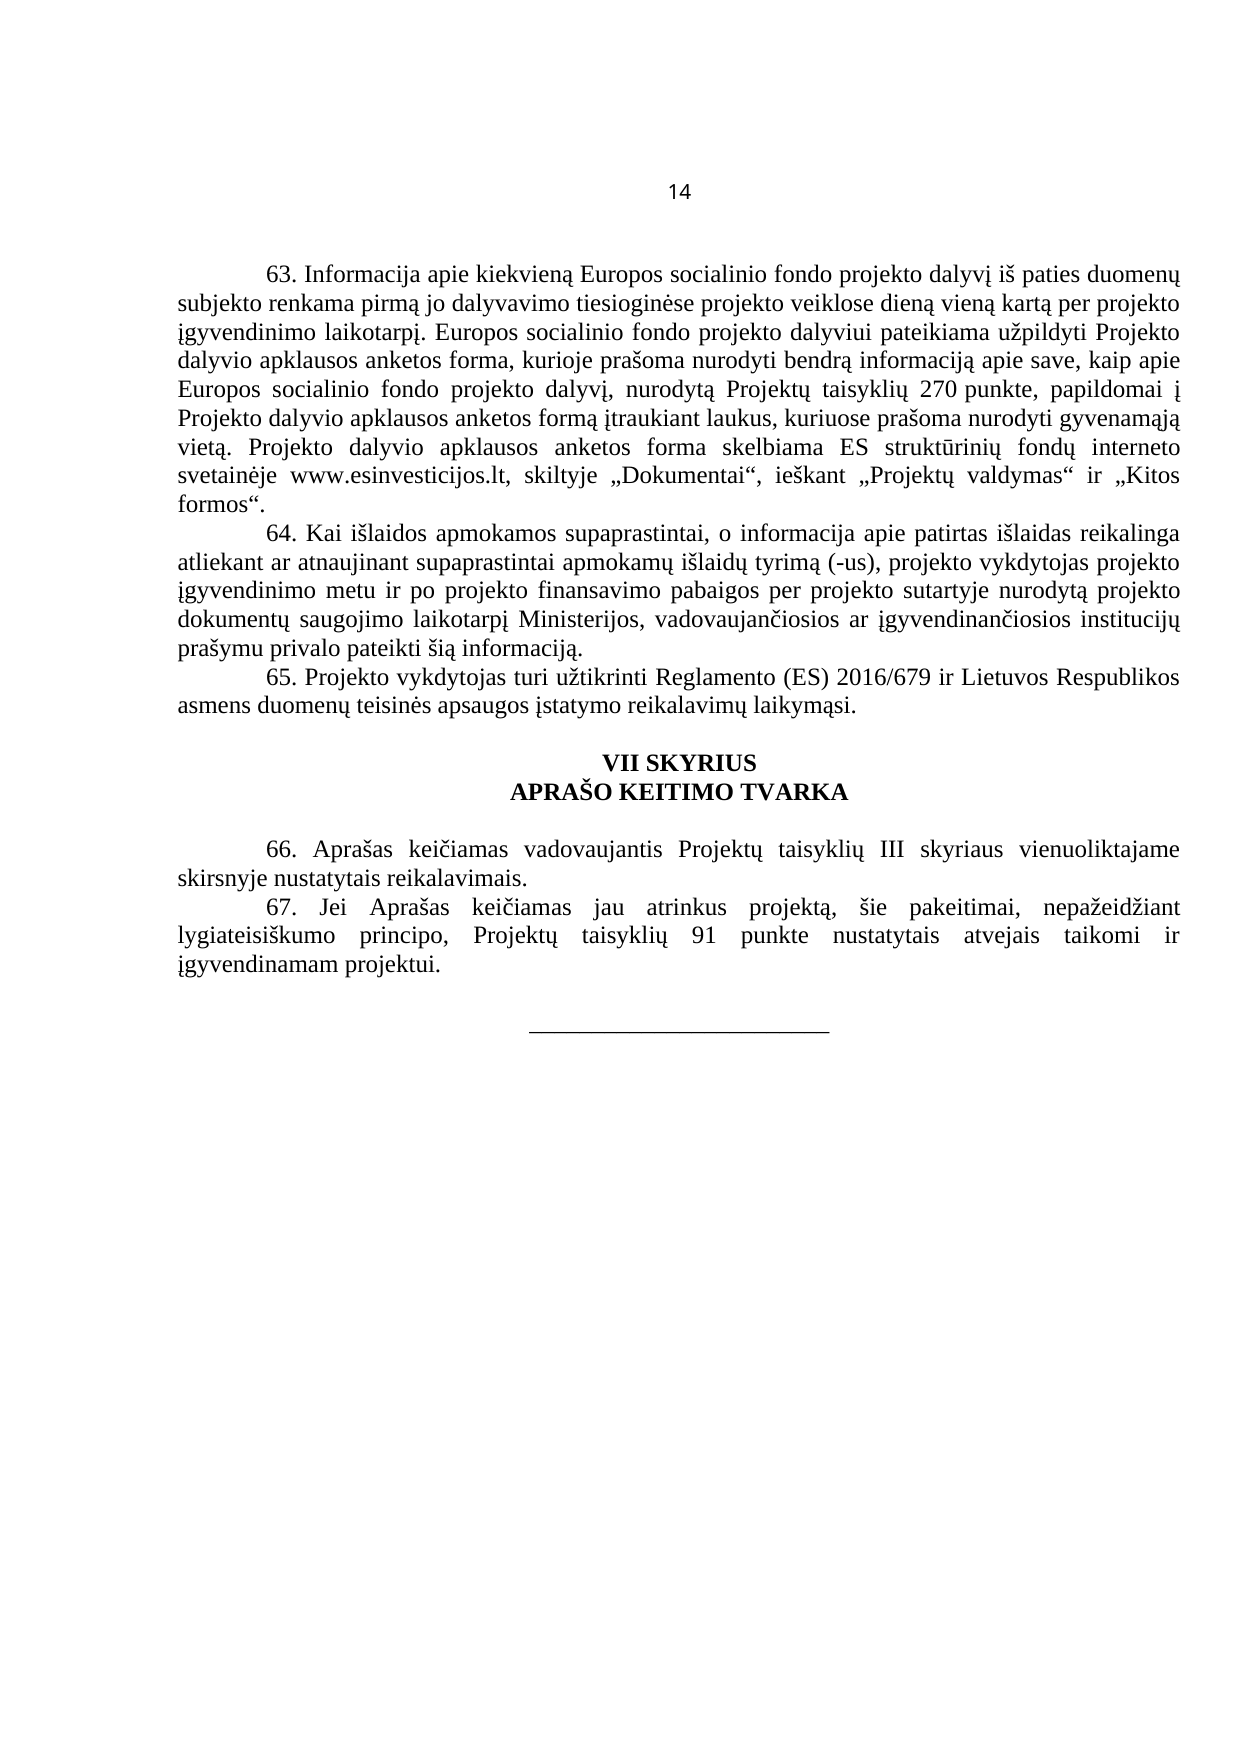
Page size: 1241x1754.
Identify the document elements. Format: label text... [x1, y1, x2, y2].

text 67. Jei Aprašas keičiamas jau atrinkus projektą, šie pakeitimai, nepažeidžiant lygiateisiškumo principo, Projektų taisyklių 91 punkte nustatytais atvejais taikomi ir įgyvendinamam projektui. [177, 892, 1181, 978]
text APRAŠO KEITIMO TVARKA [177, 777, 1181, 805]
text 64. Kai išlaidos apmokamos supaprastintai, o informacija apie patirtas išlaidas reikalinga atliekant ar atnaujinant supaprastintai apmokamų išlaidų tyrimą (-us), projekto vykdytojas projekto įgyvendinimo metu ir po projekto finansavimo pabaigos per projekto sutartyje nurodytą projekto dokumentų saugojimo laikotarpį Ministerijos, vadovaujančiosios ar įgyvendinančiosios institucijų prašymu privalo pateikti šią informaciją. [177, 518, 1181, 662]
text VII SKYRIUS [177, 748, 1181, 777]
text 65. Projekto vykdytojas turi užtikrinti Reglamento (ES) 2016/679 ir Lietuvos Respublikos asmens duomenų teisinės apsaugos įstatymo reikalavimų laikymąsi. [177, 662, 1181, 719]
text 66. Aprašas keičiamas vadovaujantis Projektų taisyklių III skyriaus vienuoliktajame skirsnyje nustatytais reikalavimais. [177, 834, 1181, 892]
text ________________________ [177, 1007, 1181, 1035]
text 63. Informacija apie kiekvieną Europos socialinio fondo projekto dalyvį iš paties duomenų subjekto renkama pirmą jo dalyvavimo tiesioginėse projekto veiklose dieną vieną kartą per projekto įgyvendinimo laikotarpį. Europos socialinio fondo projekto dalyviui pateikiama užpildyti Projekto dalyvio apklausos anketos forma, kurioje prašoma nurodyti bendrą informaciją apie save, kaip apie Europos socialinio fondo projekto dalyvį, nurodytą Projektų taisyklių 270 punkte, papildomai į Projekto dalyvio apklausos anketos formą įtraukiant laukus, kuriuose prašoma nurodyti gyvenamąją vietą. Projekto dalyvio apklausos anketos forma skelbiama ES struktūrinių fondų interneto svetainėje www.esinvesticijos.lt, skiltyje „Dokumentai“, ieškant „Projektų valdymas“ ir „Kitos formos“. [177, 259, 1181, 518]
